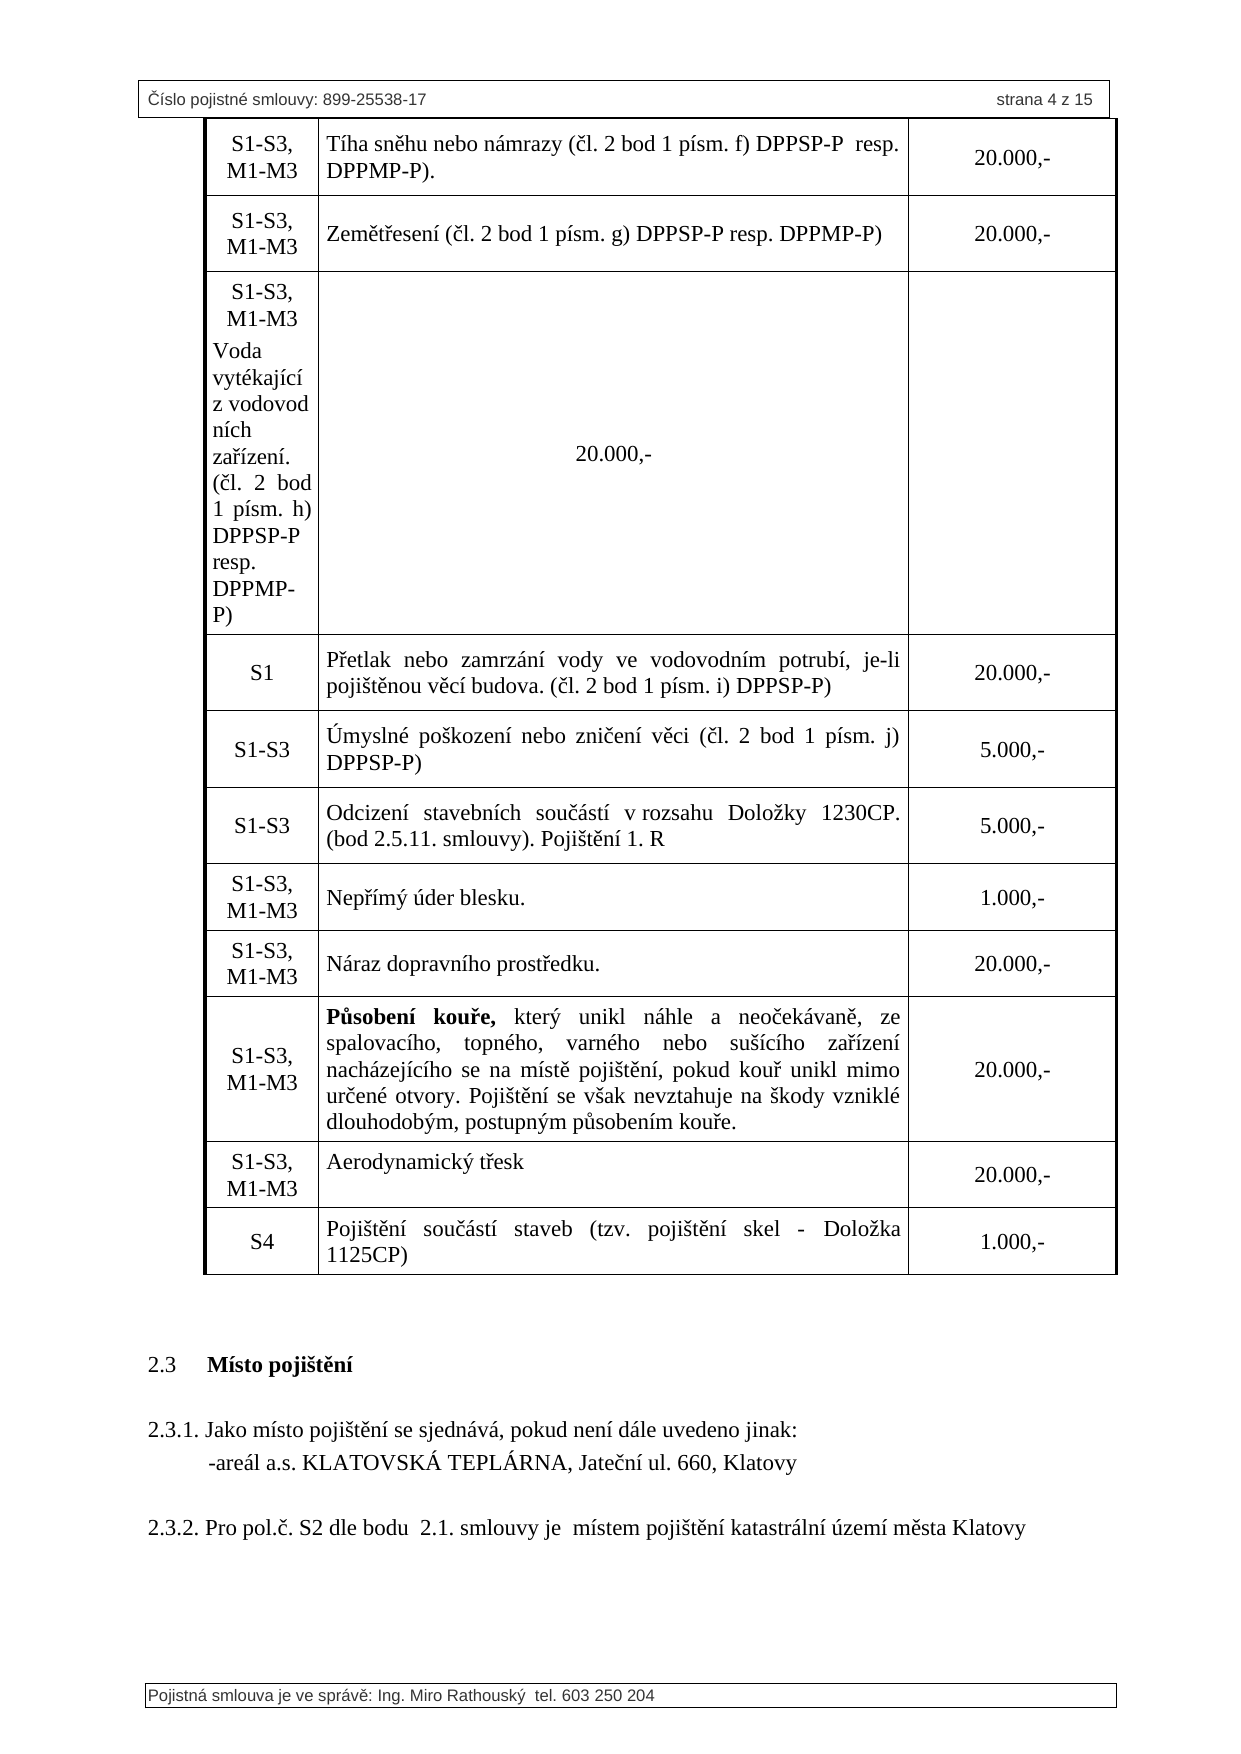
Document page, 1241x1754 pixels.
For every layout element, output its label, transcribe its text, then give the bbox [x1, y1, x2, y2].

table_cell Působení kouře, který unikl náhle a neočekávaně, ze spalovacího, topného, varného nebo sušícího zařízení nacházejícího se na místě pojištění, pokud kouř unikl mimo určené otvory. Pojištění se však nevztahuje na škody vzniklé dlouhodobým, postupným působením kouře. [319, 997, 908, 1141]
table_cell S1-S3 [207, 711, 318, 787]
table_cell Nepřímý úder blesku. [319, 864, 908, 929]
table_cell S1-S3, M1-M3 Voda vytékající z vodovodních zařízení. (čl. 2 bod 1 písm. h) DPPSP-P resp. DPPMP-P) [207, 272, 318, 633]
table_cell 1.000,- [909, 864, 1115, 929]
table_cell Odcizení stavebních součástí v rozsahu Doložky 1230CP. (bod 2.5.11. smlouvy). Pojištění 1. R [319, 788, 908, 863]
table_cell Aerodynamický třesk [319, 1142, 908, 1207]
table_cell 20.000,- [909, 635, 1115, 710]
table_cell 20.000,- [909, 997, 1115, 1141]
table_cell Zemětřesení (čl. 2 bod 1 písm. g) DPPSP-P resp. DPPMP-P) [319, 196, 908, 271]
table_cell Přetlak nebo zamrzání vody ve vodovodním potrubí, je-li pojištěnou věcí budova. (čl. 2 bod 1 písm. i) DPPSP-P) [319, 635, 908, 710]
table_cell Pojištění součástí staveb (tzv. pojištění skel - Doložka 1125CP) [319, 1208, 908, 1273]
table_cell S4 [207, 1208, 318, 1273]
table_cell S1-S3, M1-M3 [207, 119, 318, 194]
table_cell 20.000,- [909, 1142, 1115, 1207]
table_cell 20.000,- [909, 196, 1115, 271]
table_cell 5.000,- [909, 788, 1115, 863]
table_cell S1 [207, 635, 318, 710]
table_cell Úmyslné poškození nebo zničení věci (čl. 2 bod 1 písm. j) DPPSP-P) [319, 711, 908, 787]
table_cell 20.000,- [909, 119, 1115, 194]
table_cell [909, 272, 1115, 633]
table_cell 20.000,- [319, 272, 908, 633]
table_cell 5.000,- [909, 711, 1115, 787]
subtitle Místo pojištění [148, 1351, 1107, 1377]
table_cell S1-S3, M1-M3 [207, 997, 318, 1141]
table_cell S1-S3, M1-M3 [207, 1142, 318, 1207]
table_cell 20.000,- [909, 931, 1115, 996]
table_cell S1-S3, M1-M3 [207, 196, 318, 271]
table_cell S1-S3 [207, 788, 318, 863]
table_cell Náraz dopravního prostředku. [319, 931, 908, 996]
text -areál a.s. KLATOVSKÁ TEPLÁRNA, Jateční ul. 660, Klatovy [185, 1449, 1107, 1475]
table_cell 1.000,- [909, 1208, 1115, 1273]
table_cell S1-S3, M1-M3 [207, 931, 318, 996]
table_cell S1-S3, M1-M3 [207, 864, 318, 929]
text 2.3.1. Jako místo pojištění se sjednává, pokud není dále uvedeno jinak: [148, 1416, 1107, 1442]
text 2.3.2. Pro pol.č. S2 dle bodu 2.1. smlouvy je místem pojištění katastrální území města Klatovy [148, 1514, 1107, 1540]
table_cell Tíha sněhu nebo námrazy (čl. 2 bod 1 písm. f) DPPSP-P resp. DPPMP-P). [319, 119, 908, 194]
